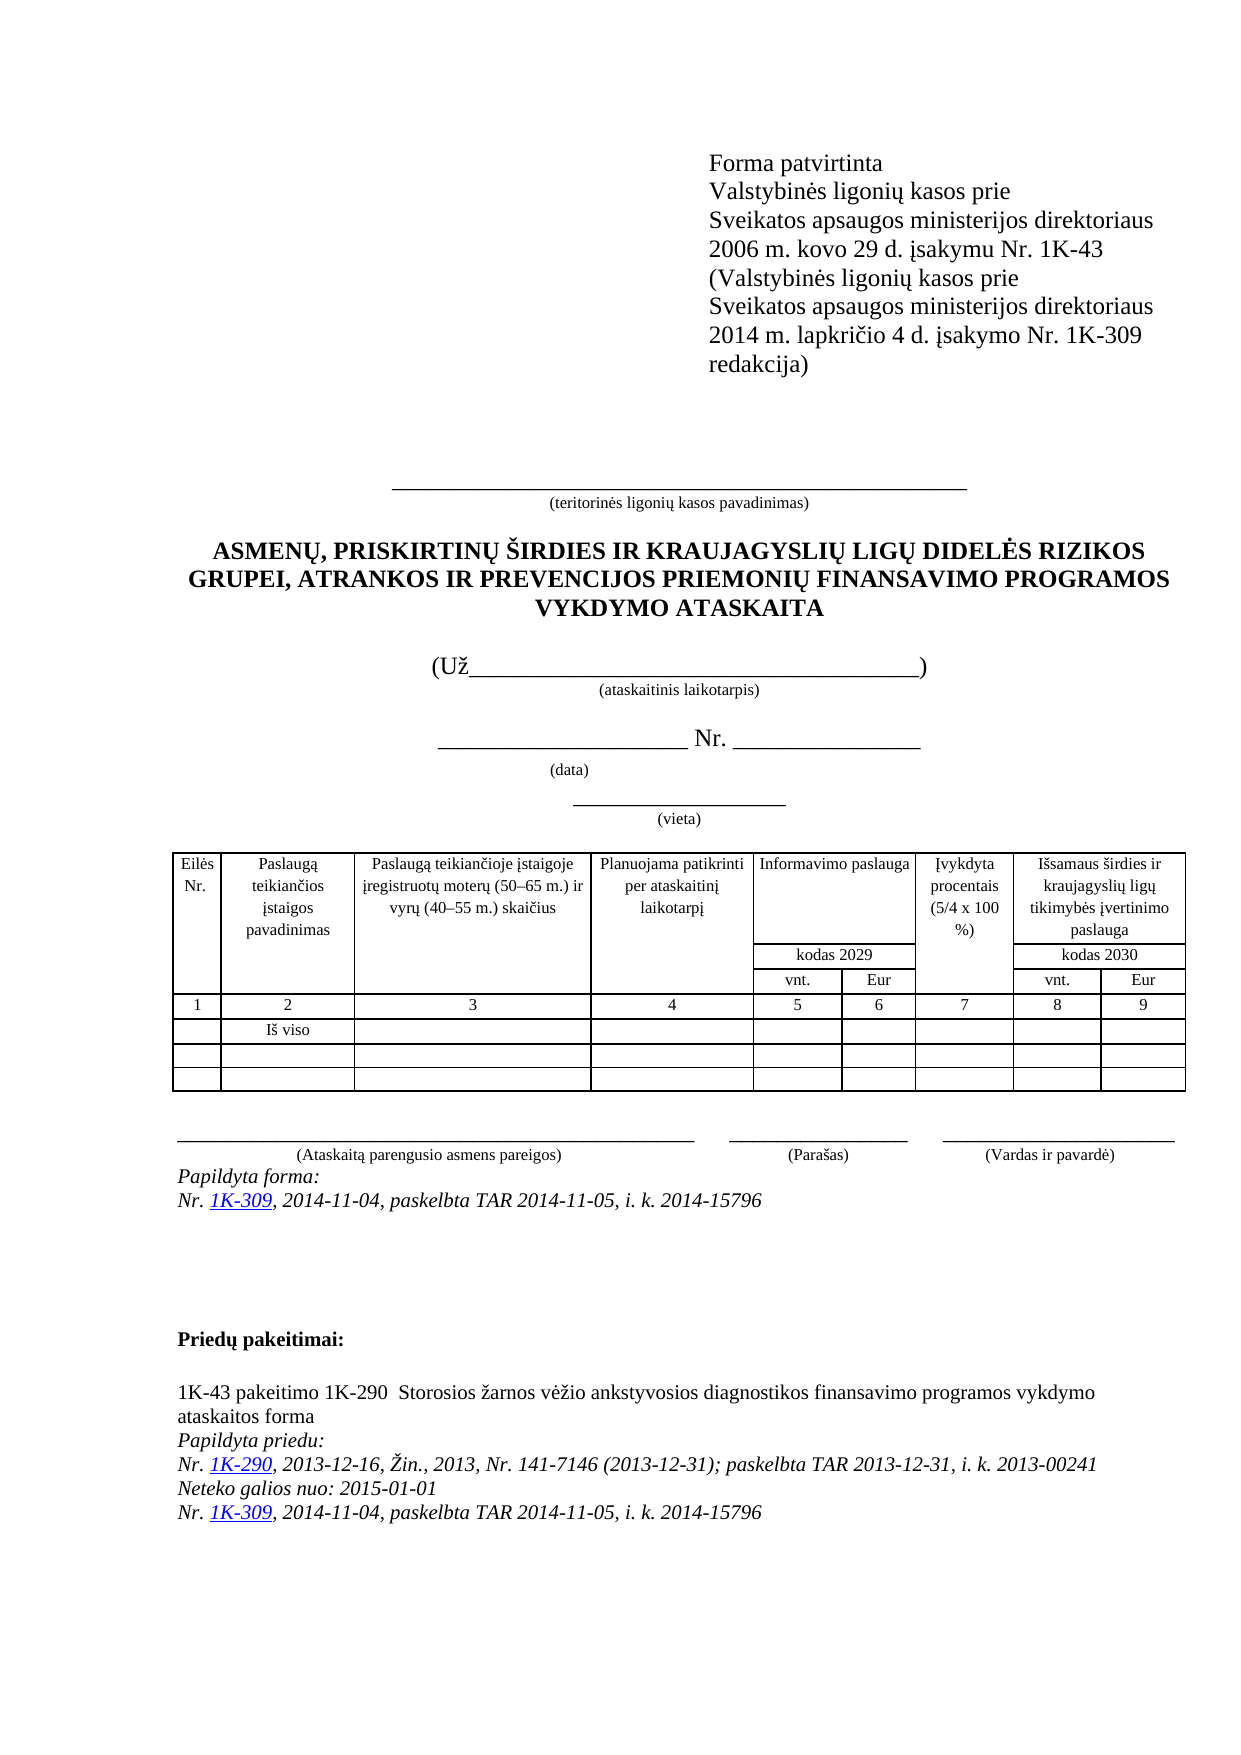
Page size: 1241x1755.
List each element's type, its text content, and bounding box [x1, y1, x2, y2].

table_cell vnt. [754, 970, 841, 993]
table_cell [754, 1045, 841, 1067]
table_cell [916, 1068, 1013, 1090]
text ______________________________________________ [177, 464, 1181, 493]
text (ataskaitinis laikotarpis) [177, 679, 1181, 699]
table_header Paslaugą teikiančios įstaigos pavadinimas [222, 854, 354, 993]
text 1K-43 pakeitimo 1K-290 Storosios žarnos vėžio ankstyvosios diagnostikos finansavimo programos vykdymo ataskaitos forma [177, 1380, 1181, 1428]
table_cell [843, 1068, 915, 1090]
table_cell 8 [1014, 995, 1100, 1018]
text Forma patvirtinta [709, 148, 1181, 176]
table_header Įvykdyta procentais (5/4 x 100 %) [916, 854, 1013, 993]
table_cell [1014, 1068, 1100, 1090]
table_cell [1014, 1020, 1100, 1043]
text Priedų pakeitimai: [177, 1327, 1181, 1351]
text _________________ [177, 780, 1181, 809]
table_cell 7 [916, 995, 1013, 1018]
table_cell 3 [355, 995, 590, 1018]
text Nr. 1K-309, 2014-11-04, paskelbta TAR 2014-11-05, i. k. 2014-15796 [177, 1188, 1181, 1212]
table_cell [1102, 1020, 1185, 1043]
table_cell [222, 1045, 354, 1067]
text Nr. 1K-290, 2013-12-16, Žin., 2013, Nr. 141-7146 (2013-12-31); paskelbta TAR 2013-12-31, i. k. 2013-00241 [177, 1452, 1181, 1476]
table_cell [174, 1068, 220, 1090]
text Sveikatos apsaugos ministerijos direktoriaus [709, 205, 1181, 234]
text Nr. 1K-309, 2014-11-04, paskelbta TAR 2014-11-05, i. k. 2014-15796 [177, 1500, 1181, 1524]
table_cell 5 [754, 995, 841, 1018]
table_cell [754, 1020, 841, 1043]
text ____________________ Nr. _______________ [177, 723, 1181, 752]
text Sveikatos apsaugos ministerijos direktoriaus [709, 291, 1181, 320]
table_cell 6 [843, 995, 915, 1018]
text (Už____________________________________) [177, 651, 1181, 679]
table_cell kodas 2030 [1014, 945, 1185, 968]
table_cell [174, 1045, 220, 1067]
text Valstybinės ligonių kasos prie [709, 176, 1181, 205]
table_cell [355, 1020, 590, 1043]
table_header Informavimo paslauga [754, 854, 915, 943]
text Neteko galios nuo: 2015-01-01 [177, 1476, 1181, 1500]
table_cell [592, 1045, 753, 1067]
text (Valstybinės ligonių kasos prie [709, 263, 1181, 291]
table_cell [843, 1020, 915, 1043]
text (Ataskaitą parengusio asmens pareigos) (Parašas) (Vardas ir pavardė) [177, 1145, 1181, 1164]
text ASMENŲ, PRISKIRTINŲ ŠIRDIES IR KRAUJAGYSLIŲ LIGŲ DIDELĖS RIZIKOS GRUPEI, ATRANKOS IR PREVENCIJOS PRIEMONIŲ FINANSAVIMO PROGRAMOS VYKDYMO ATASKAITA [177, 536, 1181, 622]
table_cell vnt. [1014, 970, 1100, 993]
table_cell [355, 1068, 590, 1090]
text (teritorinės ligonių kasos pavadinimas) [177, 493, 1181, 512]
table_cell [592, 1020, 753, 1043]
text Papildyta forma: [177, 1164, 1181, 1188]
text 2014 m. lapkričio 4 d. įsakymo Nr. 1K-309 redakcija) [709, 320, 1181, 378]
table_cell [1014, 1045, 1100, 1067]
table_cell Eur [1102, 970, 1185, 993]
table_cell [843, 1045, 915, 1067]
table_cell 1 [174, 995, 220, 1018]
table_header Eilės Nr. [174, 854, 220, 993]
table_cell [592, 1068, 753, 1090]
table_cell [355, 1045, 590, 1067]
table_cell 2 [222, 995, 354, 1018]
table_cell [222, 1068, 354, 1090]
table_header Paslaugą teikiančioje įstaigoje įregistruotų moterų (50–65 m.) ir vyrų (40–55 m.) skaičius [355, 854, 590, 993]
table_cell Eur [843, 970, 915, 993]
table_cell 9 [1102, 995, 1185, 1018]
text 2006 m. kovo 29 d. įsakymu Nr. 1K-43 [709, 234, 1181, 263]
table_cell 4 [592, 995, 753, 1018]
table_cell [916, 1020, 1013, 1043]
table_cell [916, 1045, 1013, 1067]
text Papildyta priedu: [177, 1428, 1181, 1452]
table_cell [754, 1068, 841, 1090]
table_cell [174, 1020, 220, 1043]
table_cell [1102, 1045, 1185, 1067]
text (vieta) [177, 809, 1181, 828]
table_cell [1102, 1068, 1185, 1090]
table_cell Iš viso [222, 1020, 354, 1043]
table_header Išsamaus širdies ir kraujagyslių ligų tikimybės įvertinimo paslauga [1014, 854, 1185, 943]
table_cell kodas 2029 [754, 945, 915, 968]
text (data) [177, 752, 1181, 780]
table_header Planuojama patikrinti per ataskaitinį laikotarpį [592, 854, 753, 993]
